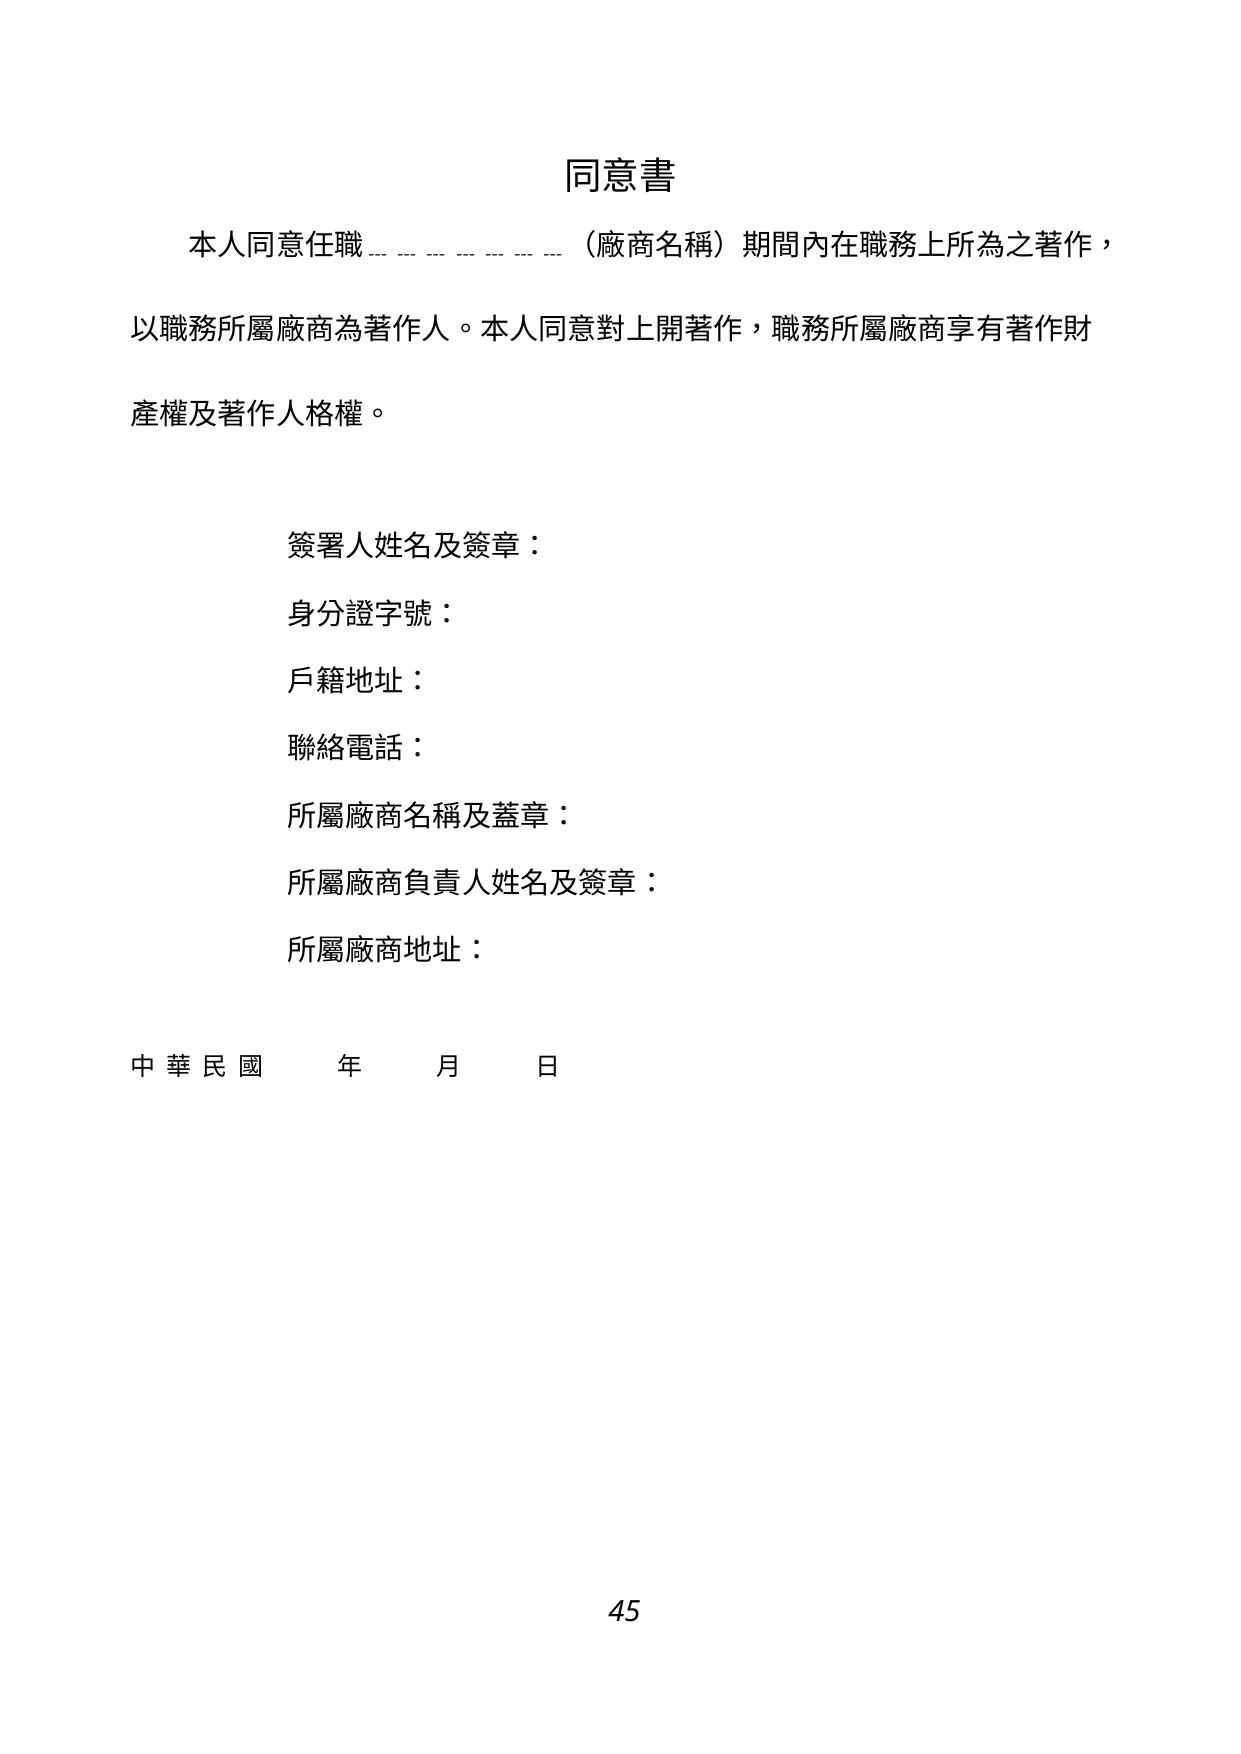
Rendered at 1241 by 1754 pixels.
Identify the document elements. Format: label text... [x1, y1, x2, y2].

text 本人同意任職﹍﹍﹍﹍﹍﹍﹍（廠商名稱）期間內在職務上所為之著作，以職務所屬廠商為著作人。本人同意對上開著作，職務所屬廠商享有著作財產權及著作人格權。 [130, 221, 1110, 433]
text 身分證字號： [287, 590, 1096, 633]
text 簽署人姓名及簽章： [287, 523, 1096, 565]
text 同意書 [130, 146, 1110, 201]
text 戶籍地址： [287, 658, 1096, 700]
text 中 華 民 國 年 月 日 [130, 1046, 1110, 1082]
text 所屬廠商地址： [287, 927, 1096, 969]
text 聯絡電話： [287, 725, 1096, 767]
text 所屬廠商負責人姓名及簽章： [287, 859, 1096, 902]
text 所屬廠商名稱及蓋章： [287, 792, 1096, 834]
